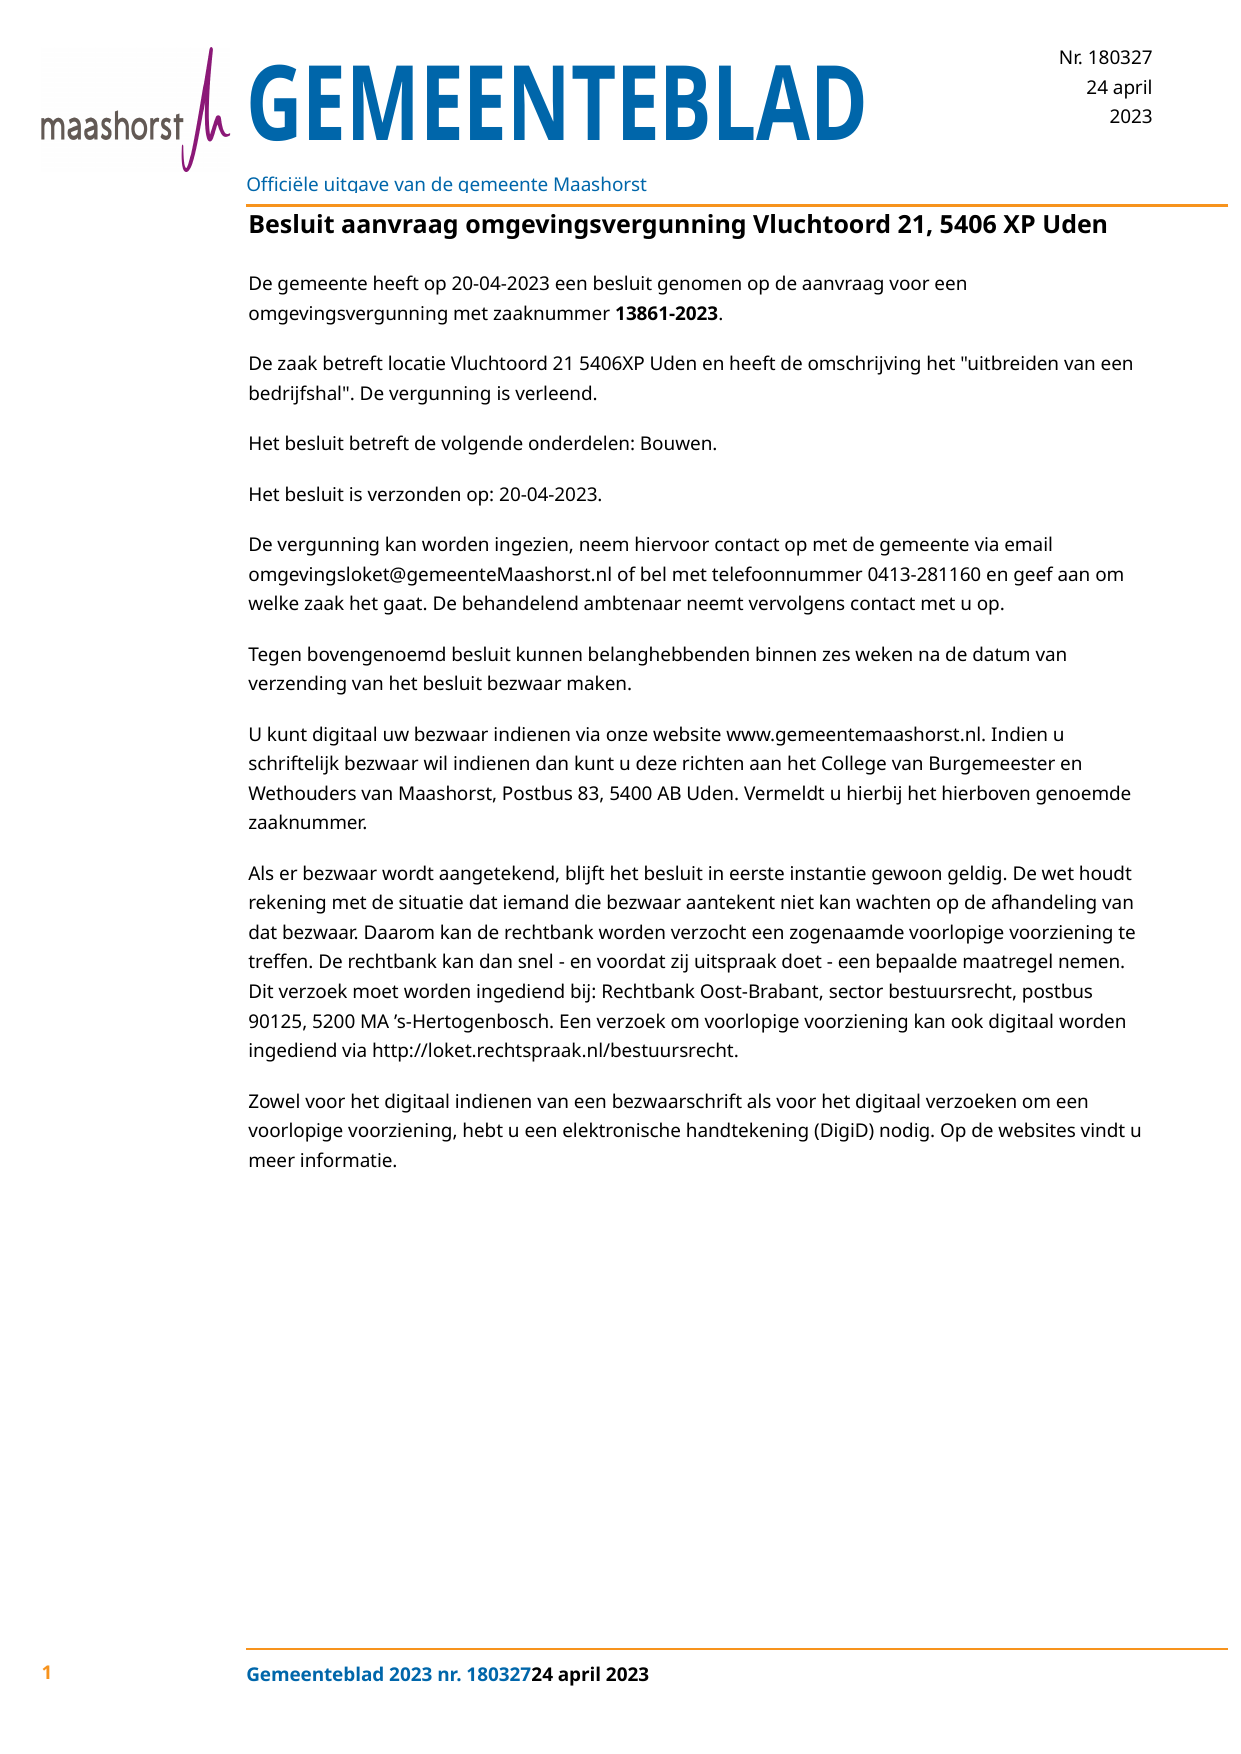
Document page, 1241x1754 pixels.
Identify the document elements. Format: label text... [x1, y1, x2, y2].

text Tegen bovengenoemd besluit kunnen belanghebbenden binnen zes weken na de datum van verzending van het besluit bezwaar maken. [248, 641, 1152, 696]
text U kunt digitaal uw bezwaar indienen via onze website www.gemeentemaashorst.nl. Indien u schriftelijk bezwaar wil indienen dan kunt u deze richten aan het College van Burgemeester en Wethouders van Maashorst, Postbus 83, 5400 AB Uden. Vermeldt u hierbij het hierboven genoemde zaaknummer. [248, 721, 1152, 835]
text De zaak betreft locatie Vluchtoord 21 5406XP Uden en heeft de omschrijving het "uitbreiden van een bedrijfshal". De vergunning is verleend. [248, 350, 1152, 406]
text De gemeente heeft op 20-04-2023 een besluit genomen op de aanvraag voor een omgevingsvergunning met zaaknummer 13861-2023. [248, 270, 1152, 326]
text Zowel voor het digitaal indienen van een bezwaarschrift als voor het digitaal verzoeken om een voorlopige voorziening, hebt u een elektronische handtekening (DigiD) nodig. Op de websites vindt u meer informatie. [248, 1088, 1152, 1173]
text Besluit aanvraag omgevingsvergunning Vluchtoord 21, 5406 XP Uden [248, 207, 1152, 241]
picture [41, 47, 231, 172]
text Als er bezwaar wordt aangetekend, blijft het besluit in eerste instantie gewoon geldig. De wet houdt rekening met de situatie dat iemand die bezwaar aantekent niet kan wachten op de afhandeling van dat bezwaar. Daarom kan de rechtbank worden verzocht een zogenaamde voorlopige voorziening te treffen. De rechtbank kan dan snel - en voordat zij uitspraak doet - een bepaalde maatregel nemen. Dit verzoek moet worden ingediend bij: Rechtbank Oost-Brabant, sector bestuursrecht, postbus 90125, 5200 MA ’s-Hertogenbosch. Een verzoek om voorlopige voorziening kan ook digitaal worden ingediend via http://loket.rechtspraak.nl/bestuursrecht. [248, 860, 1152, 1063]
text De vergunning kan worden ingezien, neem hiervoor contact op met de gemeente via email omgevingsloket@gemeenteMaashorst.nl of bel met telefoonnummer 0413-281160 en geef aan om welke zaak het gaat. De behandelend ambtenaar neemt vervolgens contact met u op. [248, 531, 1152, 616]
text Het besluit betreft de volgende onderdelen: Bouwen. [248, 430, 1152, 456]
text Het besluit is verzonden op: 20-04-2023. [248, 481, 1152, 506]
